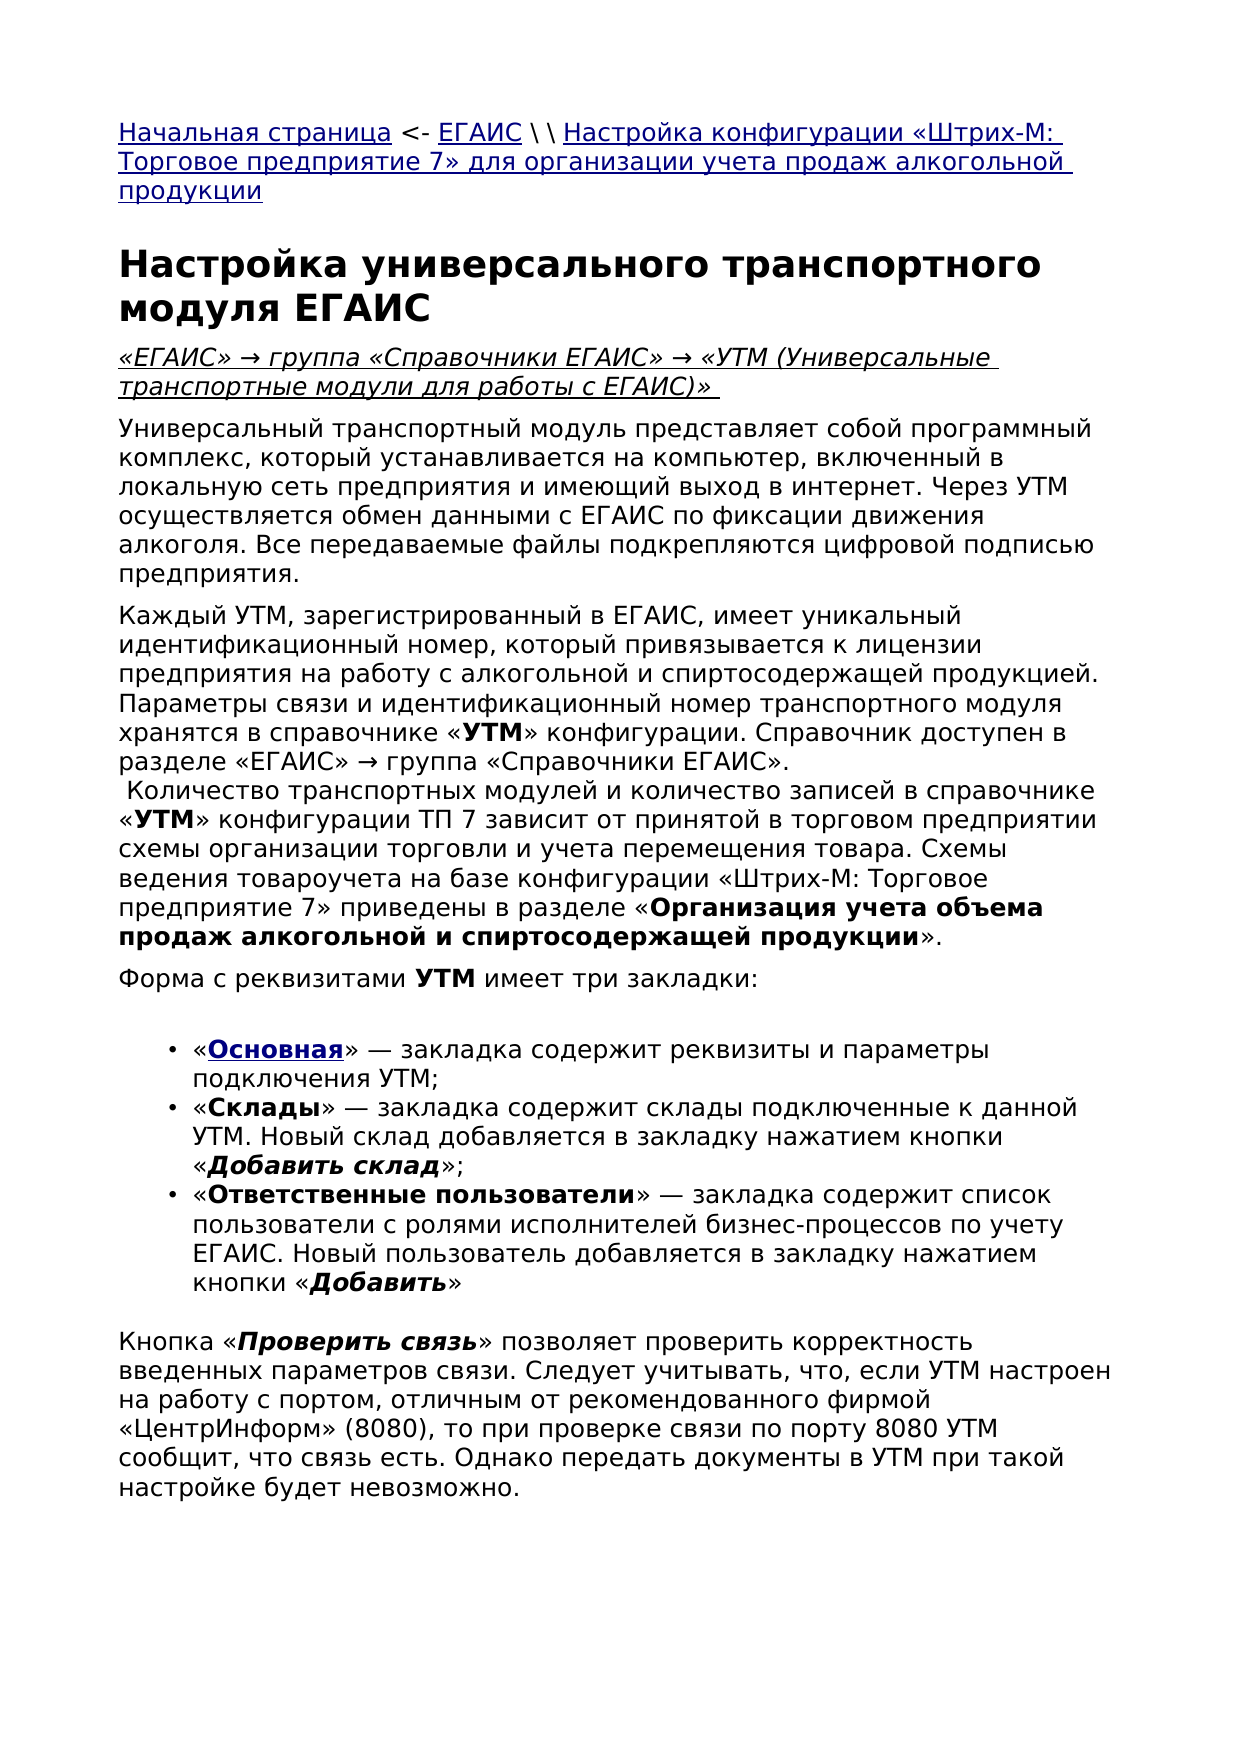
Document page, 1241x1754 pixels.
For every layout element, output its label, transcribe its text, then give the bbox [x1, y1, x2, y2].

text Каждый УТМ, зарегистрированный в ЕГАИС, имеет уникальный идентификационный номер, который привязывается к лицензии предприятия на работу с алкогольной и спиртосодержащей продукцией. Параметры связи и идентификационный номер транспортного модуля хранятся в справочнике «УТМ» конфигурации. Справочник доступен в разделе «ЕГАИС» → группа «Справочники ЕГАИС». Количество транспортных модулей и количество записей в справочнике «УТМ» конфигурации ТП 7 зависит от принятой в торговом предприятии схемы организации торговли и учета перемещения товара. Cхемы ведения товароучета на базе конфигурации «Штрих-М: Торговое предприятие 7» приведены в разделе «Организация учета объема продаж алкогольной и спиртосодержащей продукции». [118, 601, 1122, 951]
text Начальная страница <- ЕГАИС \ \ Настройка конфигурации «Штрих-М: Торговое предприятие 7» для организации учета продаж алкогольной продукции [118, 118, 1122, 206]
subtitle Настройка универсального транспортного модуля ЕГАИС [118, 243, 1122, 330]
list «Основная» — закладка содержит реквизиты и параметры подключения УТМ; [177, 1035, 1122, 1093]
text «ЕГАИС» → группа «Справочники ЕГАИС» → «УTM (Универсальные транспортные модули для работы с ЕГАИС)» [118, 343, 1122, 401]
text Форма с реквизитами УТМ имеет три закладки: [118, 964, 1122, 993]
text Универсальный транспортный модуль представляет собой программный комплекс, который устанавливается на компьютер, включенный в локальную сеть предприятия и имеющий выход в интернет. Через УТМ осуществляется обмен данными с ЕГАИС по фиксации движения алкоголя. Все передаваемые файлы подкрепляются цифровой подписью предприятия. [118, 414, 1122, 589]
list «Ответственные пользователи» — закладка содержит список пользователи с ролями исполнителей бизнес-процессов по учету ЕГАИС. Новый пользователь добавляется в закладку нажатием кнопки «Добавить» [177, 1181, 1122, 1297]
list «Склады» — закладка содержит склады подключенные к данной УТМ. Новый склад добавляется в закладку нажатием кнопки «Добавить склад»; [177, 1093, 1122, 1181]
text Кнопка «Проверить связь» позволяет проверить корректность введенных параметров связи. Следует учитывать, что, если УТМ настроен на работу с портом, отличным от рекомендованного фирмой «ЦентрИнформ» (8080), то при проверке связи по порту 8080 УТМ сообщит, что связь есть. Однако передать документы в УТМ при такой настройке будет невозможно. [118, 1327, 1122, 1502]
